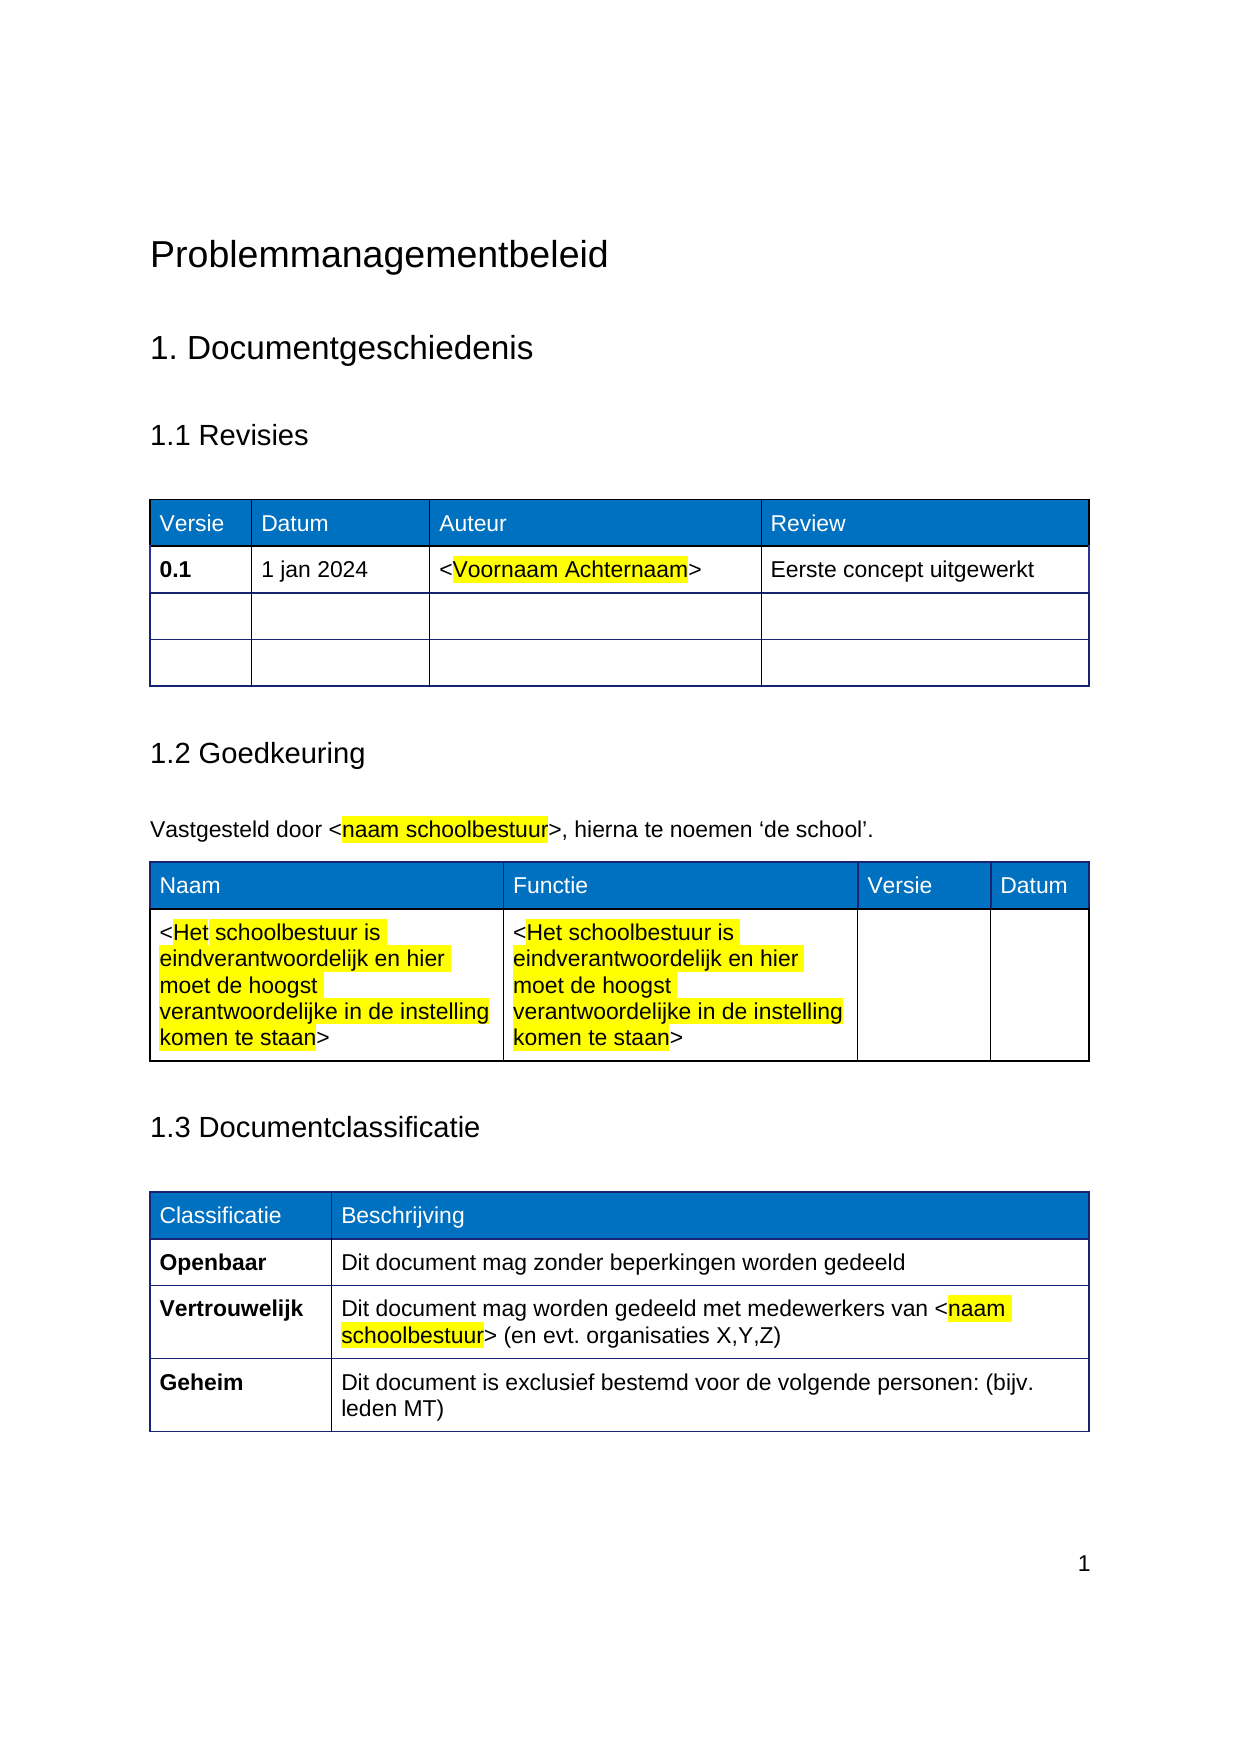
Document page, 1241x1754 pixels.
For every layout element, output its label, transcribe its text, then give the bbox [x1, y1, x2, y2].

subtitle 1.3 Documentclassificatie [150, 1111, 1090, 1144]
table_cell Vertrouwelijk [151, 1286, 331, 1357]
table_header Beschrijving [332, 1193, 1088, 1238]
table_cell [762, 594, 1088, 639]
table_cell Dit document mag worden gedeeld met medewerkers van <naam schoolbestuur> (en evt. organisaties X,Y,Z) [332, 1286, 1088, 1357]
table_cell [762, 640, 1088, 685]
table_header Datum [252, 500, 429, 545]
table_cell [252, 594, 429, 639]
subtitle 1. Documentgeschiedenis [150, 328, 1090, 366]
table_header Naam [151, 863, 503, 908]
table_cell Dit document is exclusief bestemd voor de volgende personen: (bijv. leden MT) [332, 1359, 1088, 1431]
text Vastgesteld door <naam schoolbestuur>, hierna te noemen ‘de school’. [150, 816, 1090, 843]
table_cell Eerste concept uitgewerkt [762, 547, 1088, 592]
table_cell 1 jan 2024 [252, 547, 429, 592]
table_cell Geheim [151, 1359, 331, 1431]
table_header Datum [992, 863, 1088, 908]
table_header Review [762, 500, 1088, 545]
table_cell [430, 640, 761, 685]
table_cell <Het schoolbestuur is eindverantwoordelijk en hier moet de hoogst verantwoordelijke in de instelling komen te staan> [151, 910, 503, 1060]
subtitle Problemmanagementbeleid [150, 233, 1090, 276]
table_cell [151, 640, 251, 685]
table_cell [252, 640, 429, 685]
table_cell [151, 594, 251, 639]
table_cell [858, 910, 990, 1060]
subtitle 1.2 Goedkeuring [150, 736, 1090, 769]
table_cell Dit document mag zonder beperkingen worden gedeeld [332, 1240, 1088, 1284]
table_header Classificatie [151, 1193, 331, 1238]
table_cell <Het schoolbestuur is eindverantwoordelijk en hier moet de hoogst verantwoordelijke in de instelling komen te staan> [504, 910, 857, 1060]
table_cell <Voornaam Achternaam> [430, 547, 761, 592]
table_header Functie [504, 863, 857, 908]
table_header Versie [859, 863, 990, 908]
table_header Versie [151, 500, 251, 545]
table_cell 0.1 [151, 547, 251, 592]
table_header Auteur [430, 500, 761, 545]
subtitle 1.1 Revisies [150, 418, 1090, 452]
table_cell [430, 594, 761, 639]
table_cell [991, 910, 1088, 1060]
table_cell Openbaar [151, 1240, 331, 1284]
